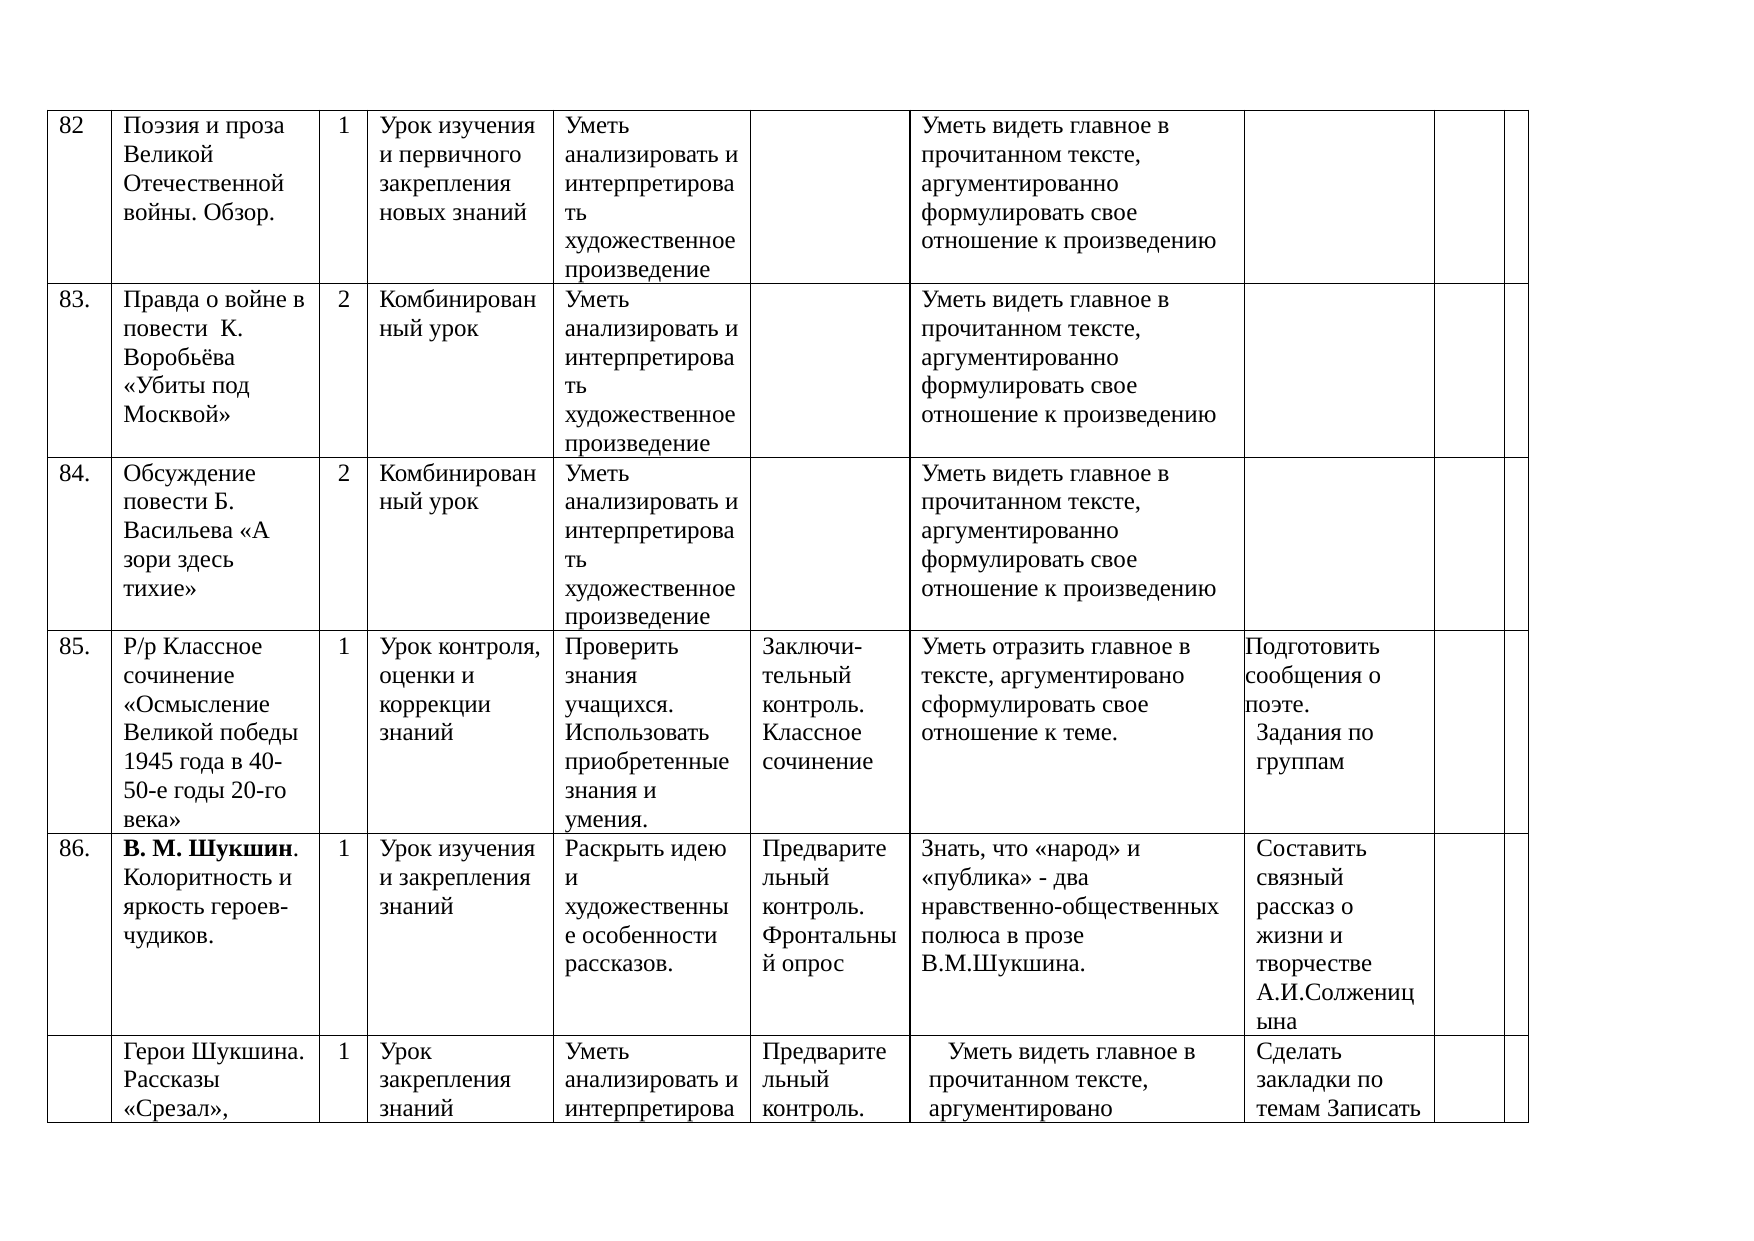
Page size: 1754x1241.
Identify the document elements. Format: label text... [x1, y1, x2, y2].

table_cell Обсуждение повести Б. Васильева «А зори здесь тихие» [112, 458, 319, 630]
table_cell Составить связный рассказ о жизни и творчестве А.И.Солженицына [1245, 834, 1434, 1035]
table_cell [751, 111, 909, 283]
table_cell [1435, 284, 1504, 457]
table_cell 82 [48, 111, 111, 283]
table_cell 1 [320, 111, 367, 283]
table_cell [1435, 631, 1504, 832]
table_cell Уметь видеть главное в прочитанном тексте, аргументированно формулировать свое отношение к произведению [911, 111, 1244, 283]
table_cell [1435, 111, 1504, 283]
table_cell 2 [320, 284, 367, 457]
table_cell [1435, 458, 1504, 630]
table_cell Правда о войне в повести К. Воробьёва «Убиты под Москвой» [112, 284, 319, 457]
table_cell [751, 284, 909, 457]
table_cell Сделать закладки по темам Записать [1245, 1036, 1434, 1122]
table_cell Заключи- тельный контроль. Классное сочинение [751, 631, 909, 832]
table_cell 1 [320, 834, 367, 1035]
table_cell 1 [320, 1036, 367, 1122]
table_cell [1505, 631, 1528, 832]
table_cell Урок изучения и закрепления знаний [368, 834, 553, 1035]
table_cell Проверить знания учащихся. Использовать приобретенные знания и умения. [554, 631, 750, 832]
table_cell Раскрыть идею и художественные особенности рассказов. [554, 834, 750, 1035]
table_cell [1505, 1036, 1528, 1122]
table_cell Комбинированный урок [368, 458, 553, 630]
table_cell Уметь анализировать и интерпретировать художественное произведение [554, 458, 750, 630]
table_cell Р/р Классное сочинение «Осмысление Великой победы 1945 года в 40-50-е годы 20-го века» [112, 631, 319, 832]
table_cell [1435, 834, 1504, 1035]
table_cell В. М. Шукшин. Колоритность и яркость героев-чудиков. [112, 834, 319, 1035]
table_cell Уметь анализировать и интерпретировать художественное произведение [554, 111, 750, 283]
table_cell Предварительный контроль. [751, 1036, 909, 1122]
table_cell 85. [48, 631, 111, 832]
table_cell [751, 458, 909, 630]
table_cell 1 [320, 631, 367, 832]
table_cell [1245, 111, 1434, 283]
table_cell Уметь видеть главное в прочитанном тексте, аргументировано [911, 1036, 1244, 1122]
table_cell Уметь отразить главное в тексте, аргументировано сформулировать свое отношение к теме. [911, 631, 1244, 832]
table_cell [1505, 111, 1528, 283]
table_cell 84. [48, 458, 111, 630]
table_cell Уметь видеть главное в прочитанном тексте, аргументированно формулировать свое отношение к произведению [911, 284, 1244, 457]
table_cell [1245, 458, 1434, 630]
table_cell [1245, 284, 1434, 457]
table_cell [1435, 1036, 1504, 1122]
table_cell [1505, 284, 1528, 457]
table_cell Знать, что «народ» и «публика» - два нравственно-общественных полюса в прозе В.М.Шукшина. [911, 834, 1244, 1035]
table_cell [48, 1036, 111, 1122]
table_cell [1505, 458, 1528, 630]
table_cell Уметь анализировать и интерпретирова [554, 1036, 750, 1122]
table_cell Уметь анализировать и интерпретировать художественное произведение [554, 284, 750, 457]
table_cell Уметь видеть главное в прочитанном тексте, аргументированно формулировать свое отношение к произведению [911, 458, 1244, 630]
table_cell [1505, 834, 1528, 1035]
table_cell 83. [48, 284, 111, 457]
table_cell Комбинирован ный урок [368, 284, 553, 457]
table_cell Урок контроля, оценки и коррекции знаний [368, 631, 553, 832]
table_cell Урок изучения и первичного закрепления новых знаний [368, 111, 553, 283]
table_cell Предварительный контроль. Фронтальный опрос [751, 834, 909, 1035]
table_cell Урок закрепления знаний [368, 1036, 553, 1122]
table_cell Подготовить сообщения о поэте. Задания по группам [1245, 631, 1434, 832]
table_cell 2 [320, 458, 367, 630]
table_cell 86. [48, 834, 111, 1035]
table_cell Поэзия и проза Великой Отечественной войны. Обзор. [112, 111, 319, 283]
